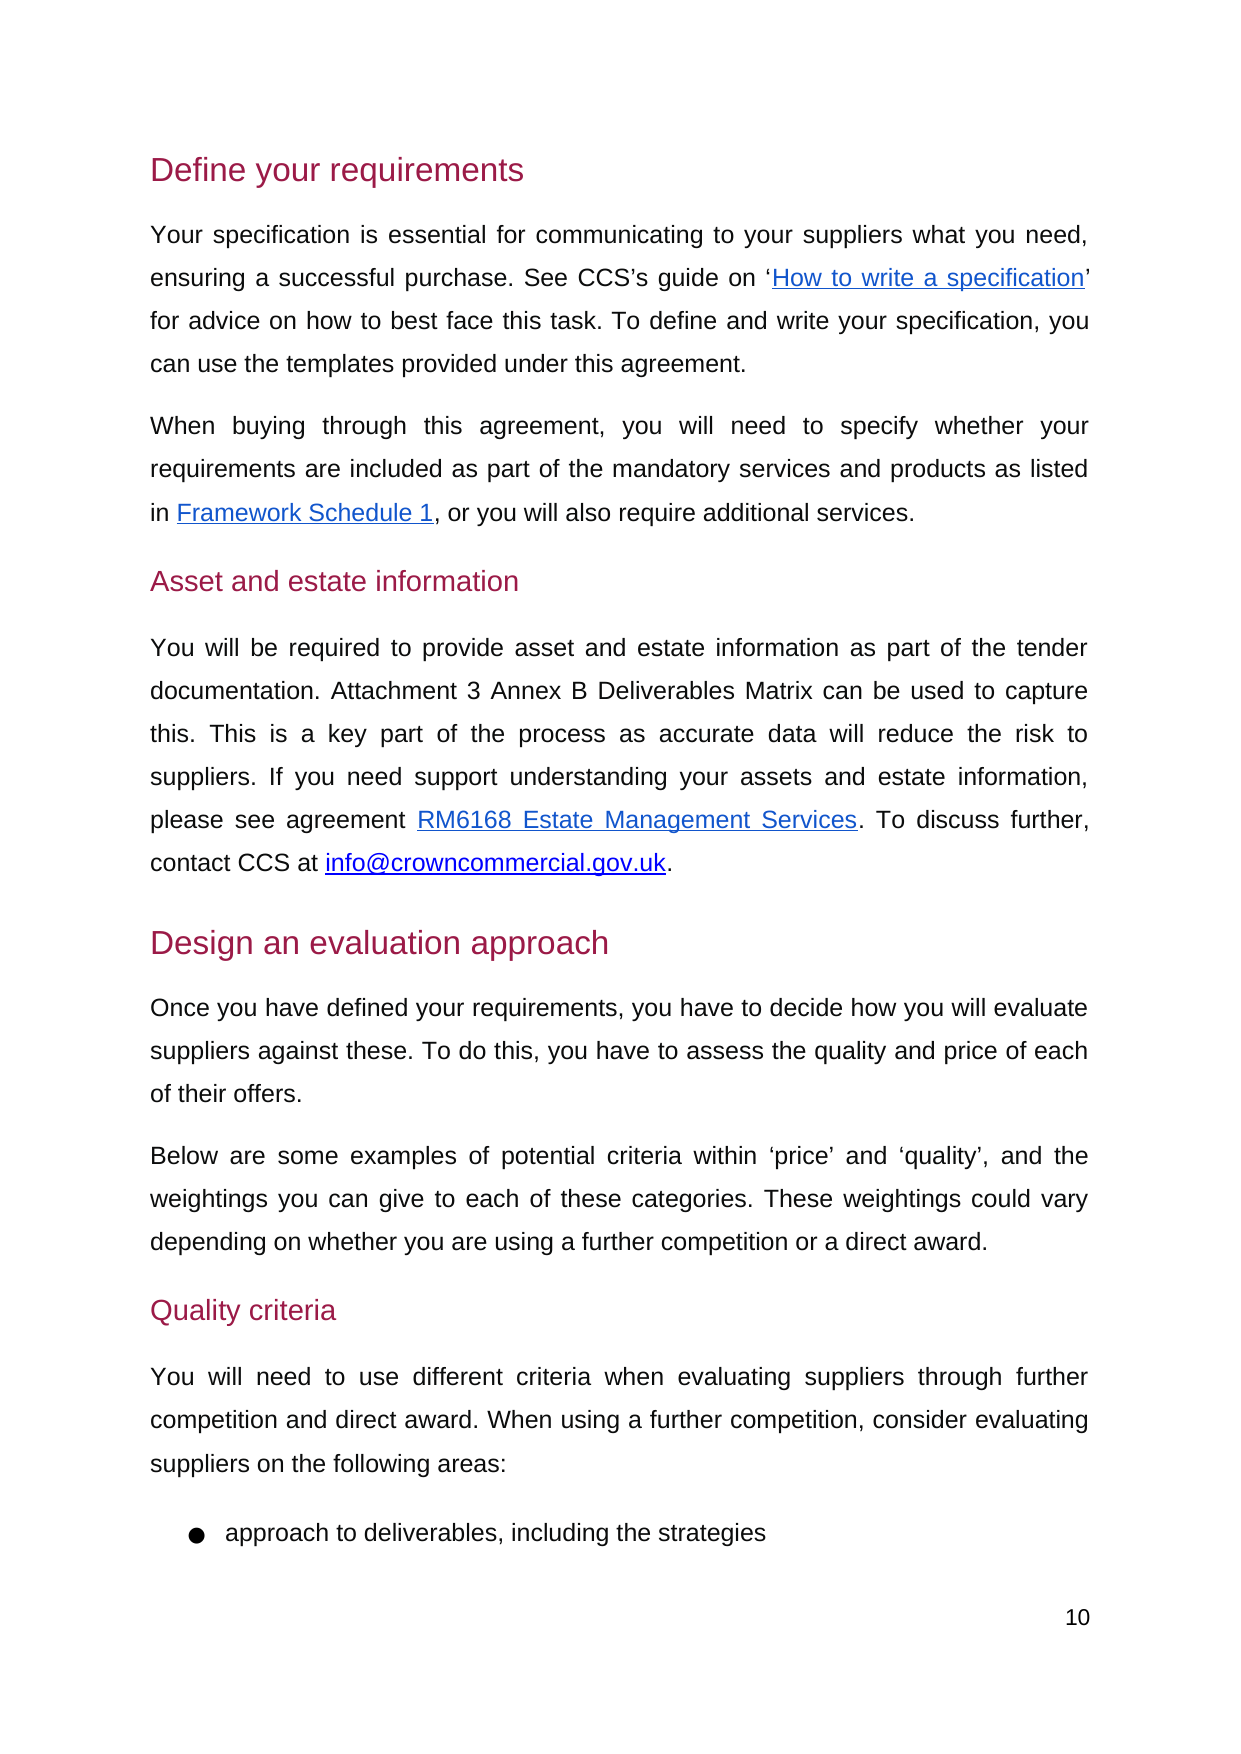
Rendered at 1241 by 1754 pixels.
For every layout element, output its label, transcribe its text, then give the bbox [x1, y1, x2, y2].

text Your specification is essential for communicating to your suppliers what you need, ensuring a successful purchase. See CCS’s guide on ‘How to write a specification’ for advice on how to best face this task. To define and write your specification, you can use the templates provided under this agreement. [150, 220, 1090, 378]
text Once you have defined your requirements, you have to decide how you will evaluate suppliers against these. To do this, you have to assess the quality and price of each of their offers. [150, 993, 1090, 1108]
subtitle Design an evaluation approach [150, 923, 1090, 961]
subtitle Define your requirements [150, 150, 1090, 188]
text You will be required to provide asset and estate information as part of the tender documentation. Attachment 3 Annex B Deliverables Matrix can be used to capture this. This is a key part of the process as accurate data will reduce the risk to suppliers. If you need support understanding your assets and estate information, please see agreement RM6168 Estate Management Services. To discuss further, contact CCS at info@crowncommercial.gov.uk. [150, 633, 1090, 877]
list approach to deliverables, including the strategies [187, 1510, 1090, 1553]
subtitle Asset and estate information [150, 564, 1090, 597]
text When buying through this agreement, you will need to specify whether your requirements are included as part of the mandatory services and products as listed in Framework Schedule 1, or you will also require additional services. [150, 411, 1090, 526]
text Below are some examples of potential criteria within ‘price’ and ‘quality’, and the weightings you can give to each of these categories. These weightings could vary depending on whether you are using a further competition or a direct award. [150, 1141, 1090, 1256]
subtitle Quality criteria [150, 1293, 1090, 1327]
text You will need to use different criteria when evaluating suppliers through further competition and direct award. When using a further competition, consider evaluating suppliers on the following areas: [150, 1362, 1090, 1477]
